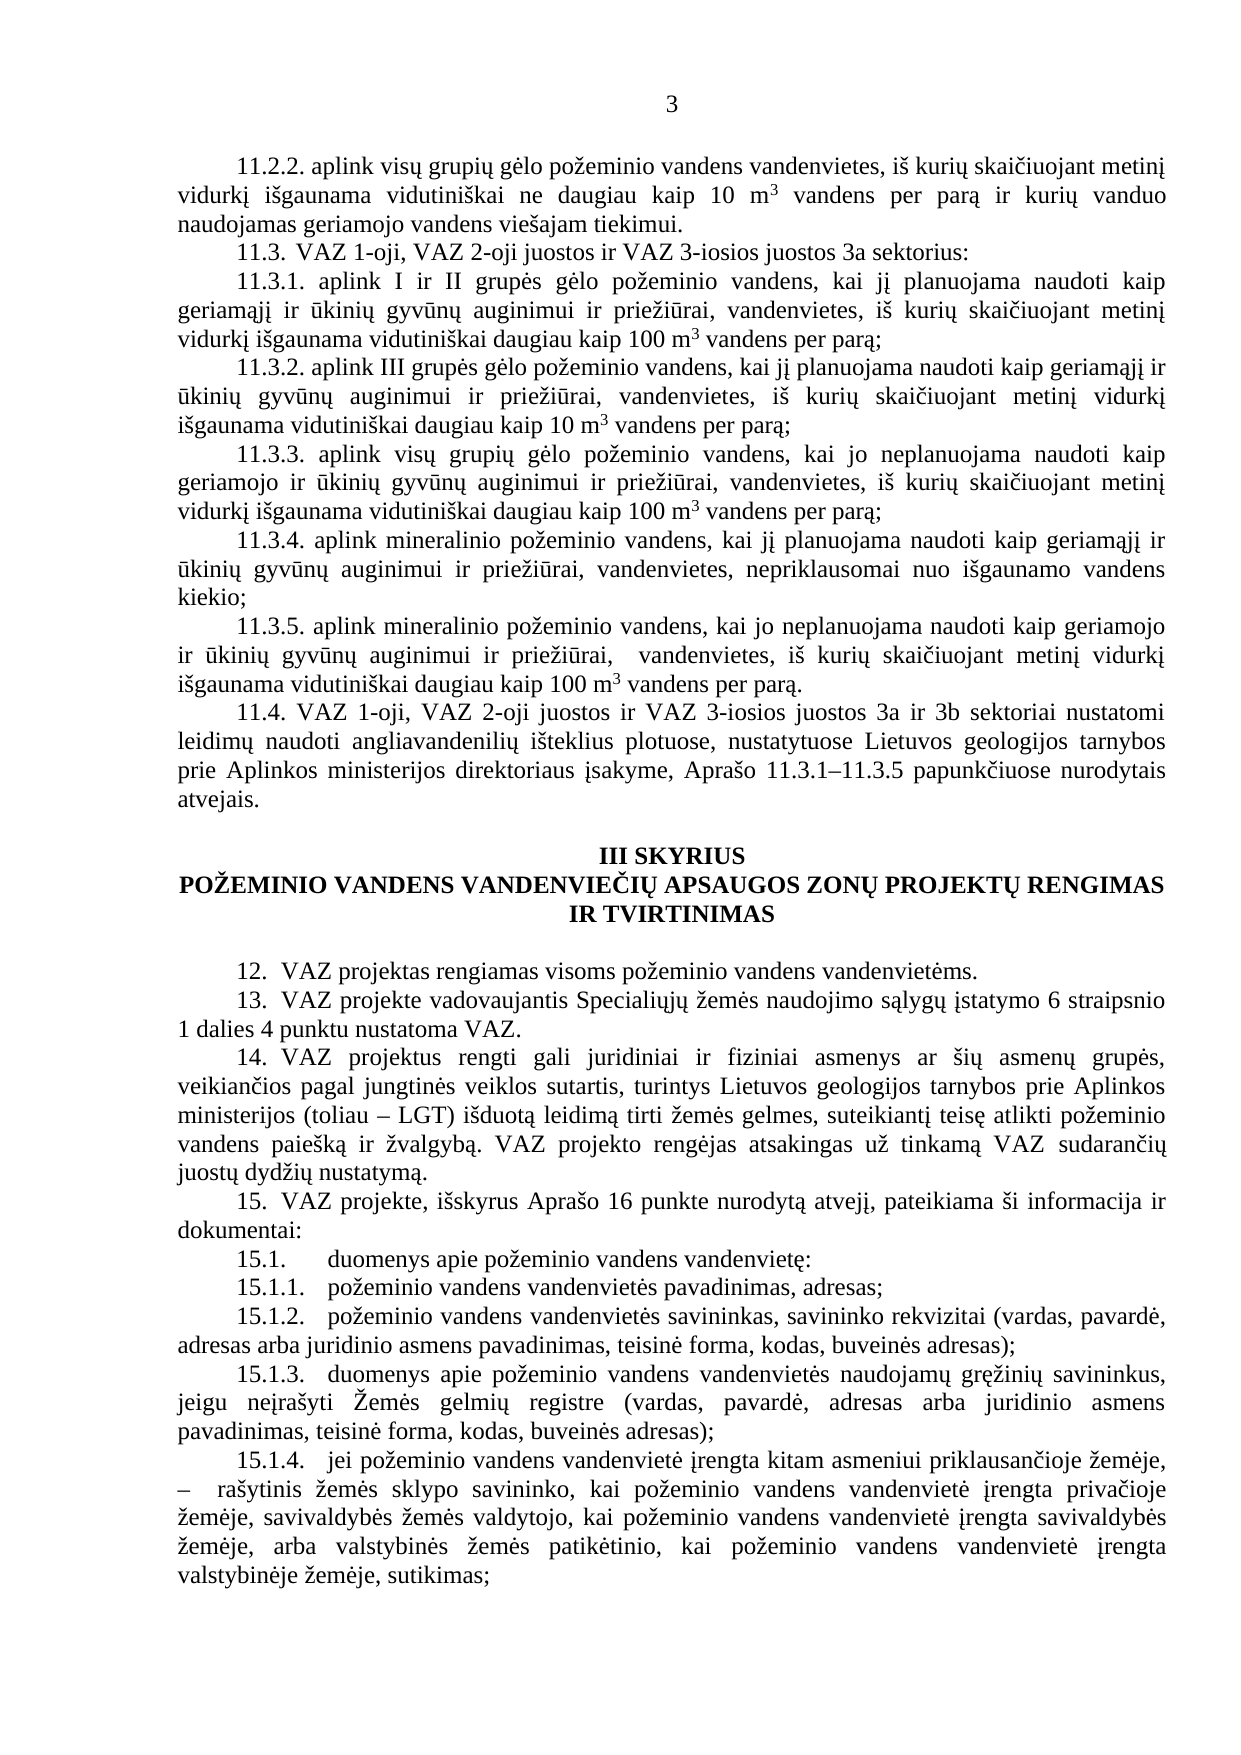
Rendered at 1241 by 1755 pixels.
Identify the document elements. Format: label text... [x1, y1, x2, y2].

text 11.3.3. aplink visų grupių gėlo požeminio vandens, kai jo neplanuojama naudoti kaip geriamojo ir ūkinių gyvūnų auginimui ir priežiūrai, vandenvietes, iš kurių skaičiuojant metinį vidurkį išgaunama vidutiniškai daugiau kaip 100 m3 vandens per parą; [177, 439, 1167, 525]
text 11.3.1. aplink I ir II grupės gėlo požeminio vandens, kai jį planuojama naudoti kaip geriamąjį ir ūkinių gyvūnų auginimui ir priežiūrai, vandenvietes, iš kurių skaičiuojant metinį vidurkį išgaunama vidutiniškai daugiau kaip 100 m3 vandens per parą; [177, 266, 1167, 352]
text 15.1.1. požeminio vandens vandenvietės pavadinimas, adresas; [177, 1272, 1167, 1301]
text 11.4. VAZ 1-oji, VAZ 2-oji juostos ir VAZ 3-iosios juostos 3a ir 3b sektoriai nustatomi leidimų naudoti angliavandenilių išteklius plotuose, nustatytuose Lietuvos geologijos tarnybos prie Aplinkos ministerijos direktoriaus įsakyme, Aprašo 11.3.1–11.3.5 papunkčiuose nurodytais atvejais. [177, 697, 1167, 812]
text 13. VAZ projekte vadovaujantis Specialiųjų žemės naudojimo sąlygų įstatymo 6 straipsnio 1 dalies 4 punktu nustatoma VAZ. [177, 985, 1167, 1042]
text 11.2.2. aplink visų grupių gėlo požeminio vandens vandenvietes, iš kurių skaičiuojant metinį vidurkį išgaunama vidutiniškai ne daugiau kaip 10 m3 vandens per parą ir kurių vanduo naudojamas geriamojo vandens viešajam tiekimui. [177, 151, 1167, 237]
text 15.1.3. duomenys apie požeminio vandens vandenvietės naudojamų gręžinių savininkus, jeigu neįrašyti Žemės gelmių registre (vardas, pavardė, adresas arba juridinio asmens pavadinimas, teisinė forma, kodas, buveinės adresas); [177, 1359, 1167, 1445]
text 15.1.4. jei požeminio vandens vandenvietė įrengta kitam asmeniui priklausančioje žemėje, – rašytinis žemės sklypo savininko, kai požeminio vandens vandenvietė įrengta privačioje žemėje, savivaldybės žemės valdytojo, kai požeminio vandens vandenvietė įrengta savivaldybės žemėje, arba valstybinės žemės patikėtinio, kai požeminio vandens vandenvietė įrengta valstybinėje žemėje, sutikimas; [177, 1445, 1167, 1589]
text 11.3.4. aplink mineralinio požeminio vandens, kai jį planuojama naudoti kaip geriamąjį ir ūkinių gyvūnų auginimui ir priežiūrai, vandenvietes, nepriklausomai nuo išgaunamo vandens kiekio; [177, 525, 1167, 611]
text 11.3.5. aplink mineralinio požeminio vandens, kai jo neplanuojama naudoti kaip geriamojo ir ūkinių gyvūnų auginimui ir priežiūrai, vandenvietes, iš kurių skaičiuojant metinį vidurkį išgaunama vidutiniškai daugiau kaip 100 m3 vandens per parą. [177, 611, 1167, 697]
text 15.1.2. požeminio vandens vandenvietės savininkas, savininko rekvizitai (vardas, pavardė, adresas arba juridinio asmens pavadinimas, teisinė forma, kodas, buveinės adresas); [177, 1301, 1167, 1359]
text POŽEMINIO VANDENS VANDENVIEČIŲ APSAUGOS ZONŲ PROJEKTŲ RENGIMAS IR TVIRTINIMAS [177, 870, 1167, 927]
text 12. VAZ projektas rengiamas visoms požeminio vandens vandenvietėms. [177, 956, 1167, 985]
text III SKYRIUS [177, 841, 1167, 870]
text 11.3.2. aplink III grupės gėlo požeminio vandens, kai jį planuojama naudoti kaip geriamąjį ir ūkinių gyvūnų auginimui ir priežiūrai, vandenvietes, iš kurių skaičiuojant metinį vidurkį išgaunama vidutiniškai daugiau kaip 10 m3 vandens per parą; [177, 352, 1167, 439]
text 15. VAZ projekte, išskyrus Aprašo 16 punkte nurodytą atvejį, pateikiama ši informacija ir dokumentai: [177, 1186, 1167, 1244]
text 14. VAZ projektus rengti gali juridiniai ir fiziniai asmenys ar šių asmenų grupės, veikiančios pagal jungtinės veiklos sutartis, turintys Lietuvos geologijos tarnybos prie Aplinkos ministerijos (toliau – LGT) išduotą leidimą tirti žemės gelmes, suteikiantį teisę atlikti požeminio vandens paiešką ir žvalgybą. VAZ projekto rengėjas atsakingas už tinkamą VAZ sudarančių juostų dydžių nustatymą. [177, 1042, 1167, 1186]
text 15.1. duomenys apie požeminio vandens vandenvietę: [177, 1244, 1167, 1272]
text 11.3. VAZ 1-oji, VAZ 2-oji juostos ir VAZ 3-iosios juostos 3a sektorius: [177, 237, 1167, 266]
